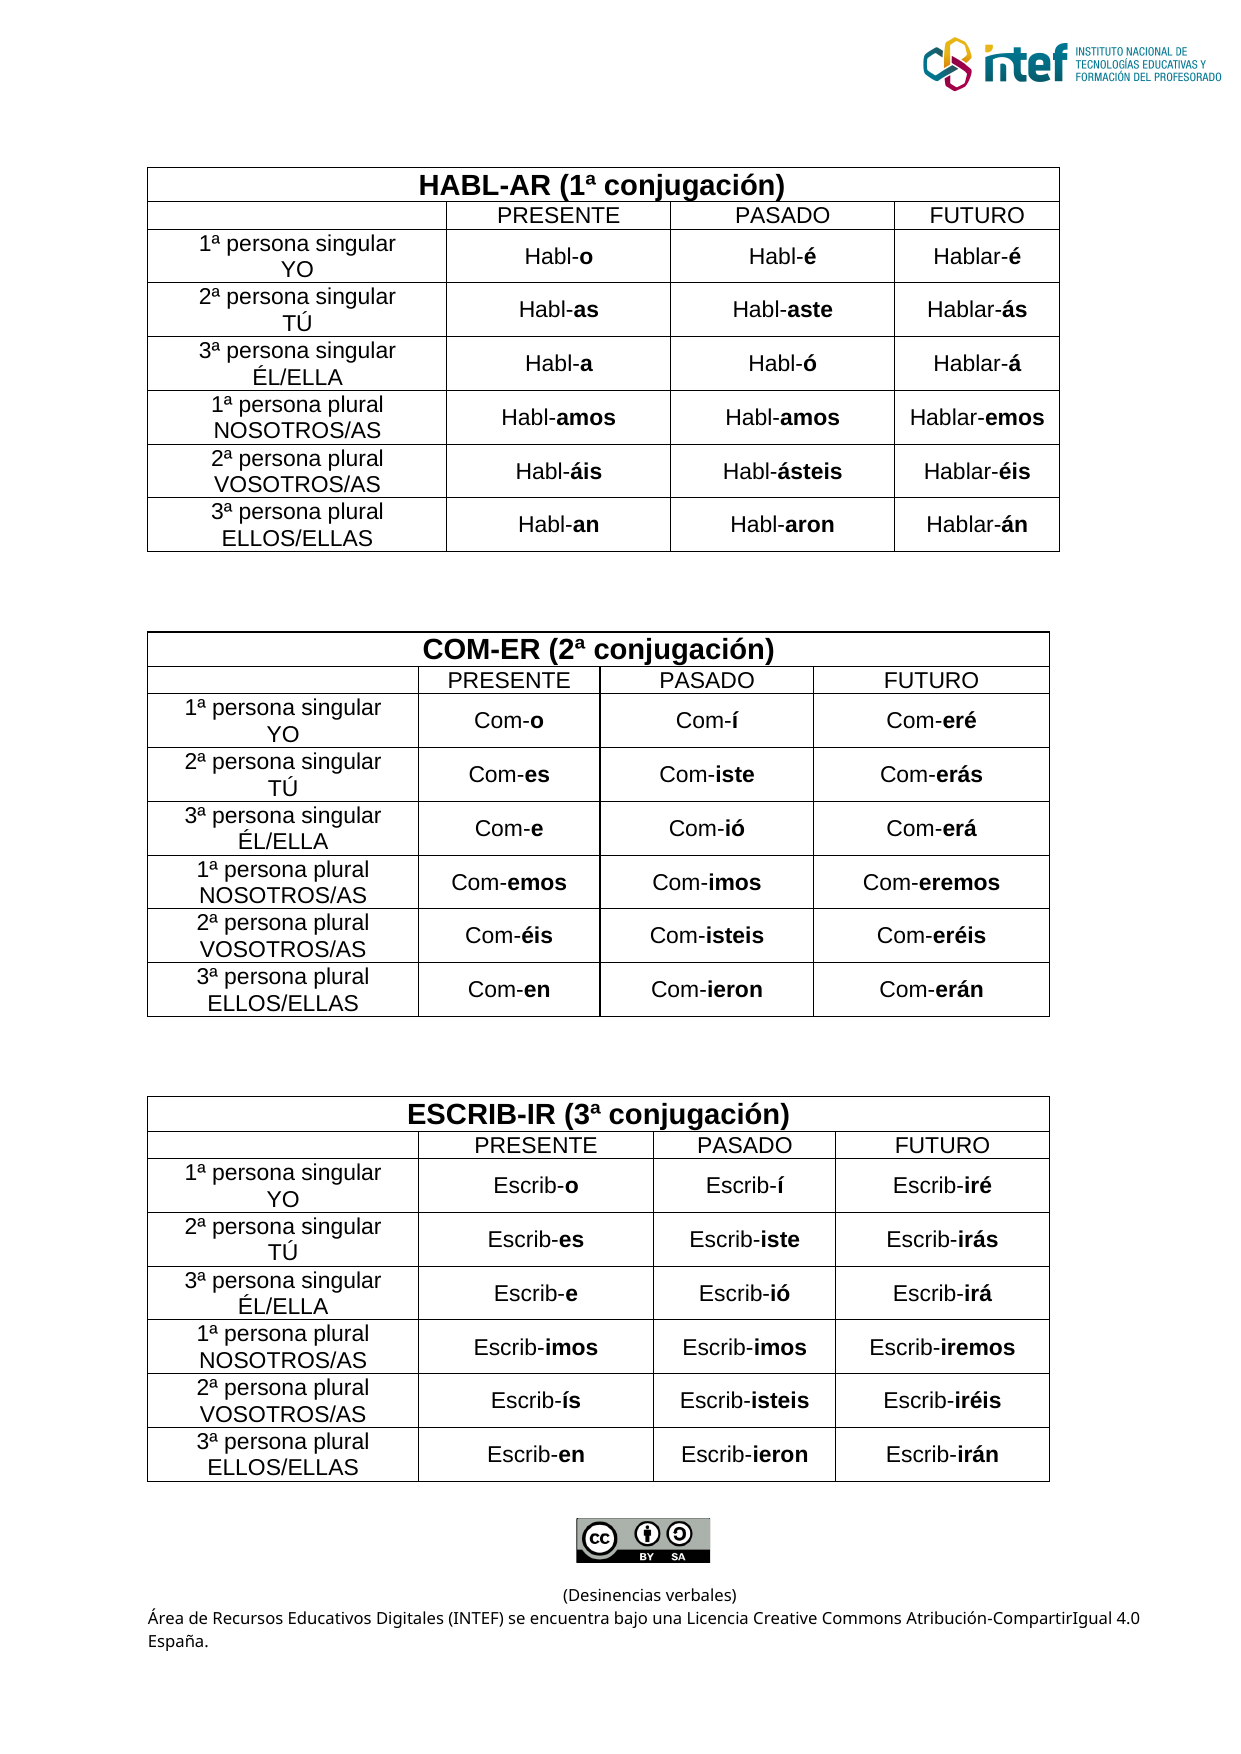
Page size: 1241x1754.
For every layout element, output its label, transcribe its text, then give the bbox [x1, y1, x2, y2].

table_cell Com-eremos [814, 856, 1049, 908]
table_cell Habl-an [447, 498, 670, 551]
table_cell Com-e [419, 802, 599, 854]
table_header [835, 1063, 1049, 1096]
table_cell Escrib-iré [836, 1159, 1049, 1212]
table_header [418, 598, 600, 631]
table_cell Hablar-á [895, 337, 1059, 390]
table_cell PRESENTE [419, 667, 599, 693]
table_cell 1ª persona singular YO [148, 1159, 418, 1212]
table_cell 1ª persona plural NOSOTROS/AS [148, 391, 446, 443]
table_cell PASADO [671, 202, 894, 228]
table_cell Escrib-irás [836, 1213, 1049, 1266]
table_cell Escrib-irá [836, 1267, 1049, 1319]
table_cell [148, 202, 446, 228]
table_cell Habl-amos [447, 391, 670, 443]
table_cell Escrib-iréis [836, 1374, 1049, 1427]
table_cell Com-erán [814, 963, 1049, 1016]
table_cell Escrib-irán [836, 1428, 1049, 1481]
table_cell [148, 667, 418, 693]
table_cell Escrib-iremos [836, 1320, 1049, 1373]
table_cell 2ª persona plural VOSOTROS/AS [148, 445, 446, 497]
table_header [600, 598, 814, 631]
table_cell Habl-ó [671, 337, 894, 390]
table_cell Habl-ásteis [671, 445, 894, 497]
table_cell Escrib-imos [654, 1320, 835, 1373]
table_cell PRESENTE [447, 202, 670, 228]
table_cell Com-ieron [601, 963, 813, 1016]
table_cell Escrib-isteis [654, 1374, 835, 1427]
table_cell Hablar-án [895, 498, 1059, 551]
table_cell Com-eréis [814, 909, 1049, 962]
table_cell 3ª persona plural ELLOS/ELLAS [148, 963, 418, 1016]
table_cell ESCRIB-IR (3ª conjugación) [148, 1097, 1049, 1131]
table_cell HABL-AR (1ª conjugación) [148, 168, 1059, 201]
table_cell Habl-é [671, 230, 894, 282]
table_cell Escrib-ieron [654, 1428, 835, 1481]
table_cell Com-ió [601, 802, 813, 854]
table_cell 2ª persona singular TÚ [148, 283, 446, 336]
table_header [355, 133, 447, 167]
table_cell Com-éis [419, 909, 599, 962]
table_cell Com-imos [601, 856, 813, 908]
table_cell Habl-as [447, 283, 670, 336]
table_cell FUTURO [814, 667, 1049, 693]
table_header [418, 1063, 653, 1096]
table_cell Com-isteis [601, 909, 813, 962]
table_cell Escrib-e [419, 1267, 653, 1319]
table_cell Habl-aron [671, 498, 894, 551]
table_header [447, 133, 671, 167]
table_cell Com-es [419, 748, 599, 801]
table_cell Escrib-en [419, 1428, 653, 1481]
table_header [894, 133, 1060, 167]
table_cell Com-erás [814, 748, 1049, 801]
table_cell Escrib-ió [654, 1267, 835, 1319]
table_header [148, 133, 355, 167]
table_header [148, 598, 376, 631]
table_cell Hablar-éis [895, 445, 1059, 497]
table_cell 2ª persona singular TÚ [148, 748, 418, 801]
table_cell Habl-a [447, 337, 670, 390]
table_cell PASADO [601, 667, 813, 693]
table_cell Hablar-ás [895, 283, 1059, 336]
table_cell [148, 1132, 418, 1158]
table_cell Hablar-é [895, 230, 1059, 282]
table_header [814, 598, 1049, 631]
table_cell 2ª persona plural VOSOTROS/AS [148, 909, 418, 962]
table_cell Com-o [419, 694, 599, 747]
table_header [376, 598, 418, 631]
table_header [654, 1063, 835, 1096]
table_cell Habl-áis [447, 445, 670, 497]
table_cell Com-emos [419, 856, 599, 908]
table_cell Com-iste [601, 748, 813, 801]
table_cell 2ª persona singular TÚ [148, 1213, 418, 1266]
table_cell Com-í [601, 694, 813, 747]
table_cell Escrib-es [419, 1213, 653, 1266]
table_cell 3ª persona plural ELLOS/ELLAS [148, 1428, 418, 1481]
table_cell Hablar-emos [895, 391, 1059, 443]
table_cell Escrib-ís [419, 1374, 653, 1427]
table_cell PRESENTE [419, 1132, 653, 1158]
table_cell Escrib-o [419, 1159, 653, 1212]
table_cell 3ª persona singular ÉL/ELLA [148, 802, 418, 854]
table_cell Escrib-iste [654, 1213, 835, 1266]
table_cell 1ª persona singular YO [148, 694, 418, 747]
table_cell 1ª persona plural NOSOTROS/AS [148, 1320, 418, 1373]
table_cell Com-erá [814, 802, 1049, 854]
table_header [671, 133, 894, 167]
table_cell 2ª persona plural VOSOTROS/AS [148, 1374, 418, 1427]
table_header [148, 1063, 376, 1096]
table_cell Escrib-imos [419, 1320, 653, 1373]
table_cell Habl-aste [671, 283, 894, 336]
table_header [376, 1063, 418, 1096]
table_cell Com-eré [814, 694, 1049, 747]
table_cell PASADO [654, 1132, 835, 1158]
table_cell Habl-amos [671, 391, 894, 443]
table_cell Com-en [419, 963, 599, 1016]
table_cell FUTURO [836, 1132, 1049, 1158]
table_cell 1ª persona plural NOSOTROS/AS [148, 856, 418, 908]
table_cell 3ª persona plural ELLOS/ELLAS [148, 498, 446, 551]
table_cell FUTURO [895, 202, 1059, 228]
table_cell Escrib-í [654, 1159, 835, 1212]
table_cell COM-ER (2ª conjugación) [148, 633, 1049, 666]
table_cell Habl-o [447, 230, 670, 282]
table_cell 1ª persona singular YO [148, 230, 446, 282]
table_cell 3ª persona singular ÉL/ELLA [148, 337, 446, 390]
table_cell 3ª persona singular ÉL/ELLA [148, 1267, 418, 1319]
